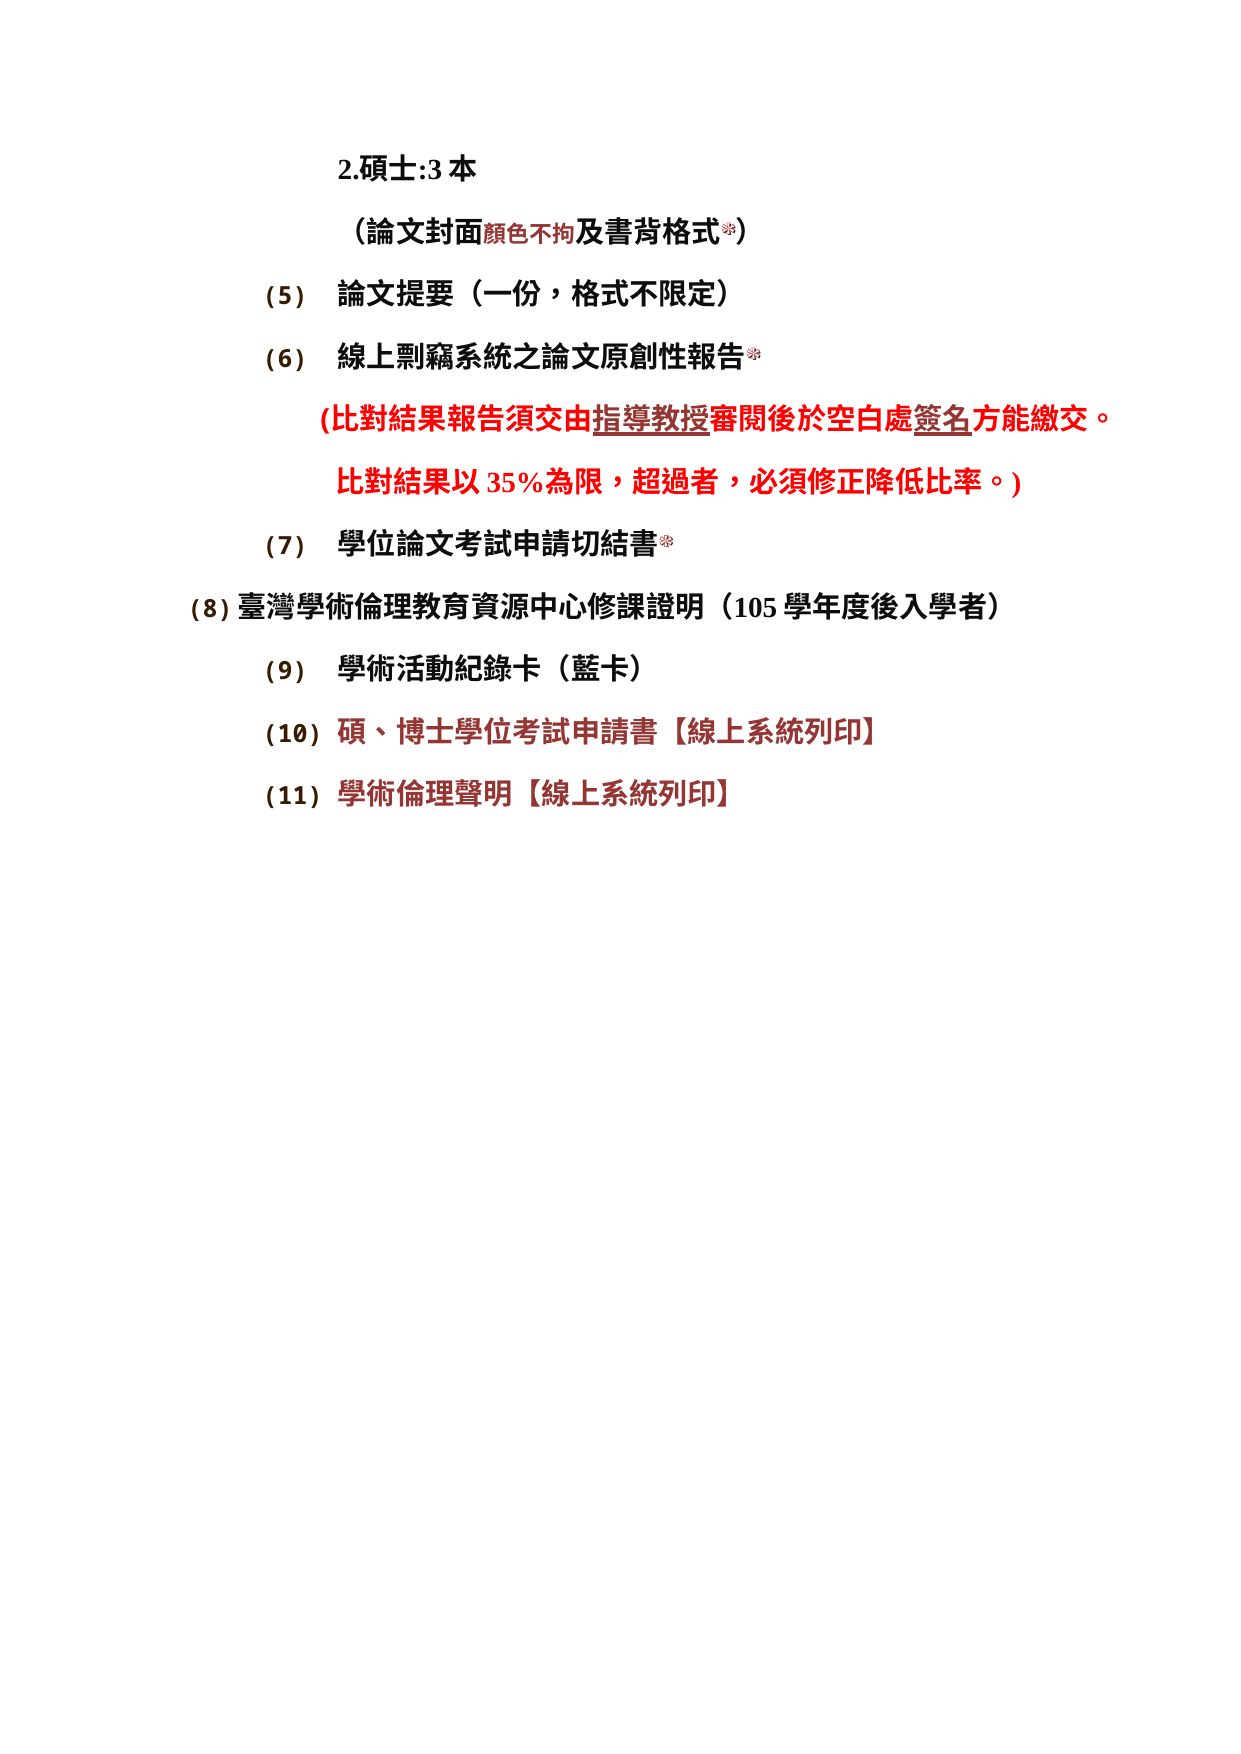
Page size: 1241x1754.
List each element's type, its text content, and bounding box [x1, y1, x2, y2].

text （論文封面顏色不拘及書背格式*） [337, 188, 1053, 250]
list 碩、博士學位考試申請書【線上系統列印】 [262, 688, 1053, 750]
list 論文提要（一份，格式不限定） [262, 250, 1053, 313]
list 臺灣學術倫理教育資源中心修課證明（105學年度後入學者） [187, 563, 1103, 625]
list 線上剽竊系統之論文原創性報告* [262, 313, 1053, 375]
list 學位論文考試申請切結書* [262, 500, 1053, 563]
list 學術活動紀錄卡（藍卡） [262, 625, 1053, 688]
text (比對結果報告須交由指導教授審閱後於空白處簽名方能繳交。比對結果以35%為限，超過者，必須修正降低比率。) [320, 375, 1103, 500]
list 學術倫理聲明【線上系統列印】 [262, 750, 1053, 813]
text 2.碩士:3本 [337, 125, 1053, 188]
